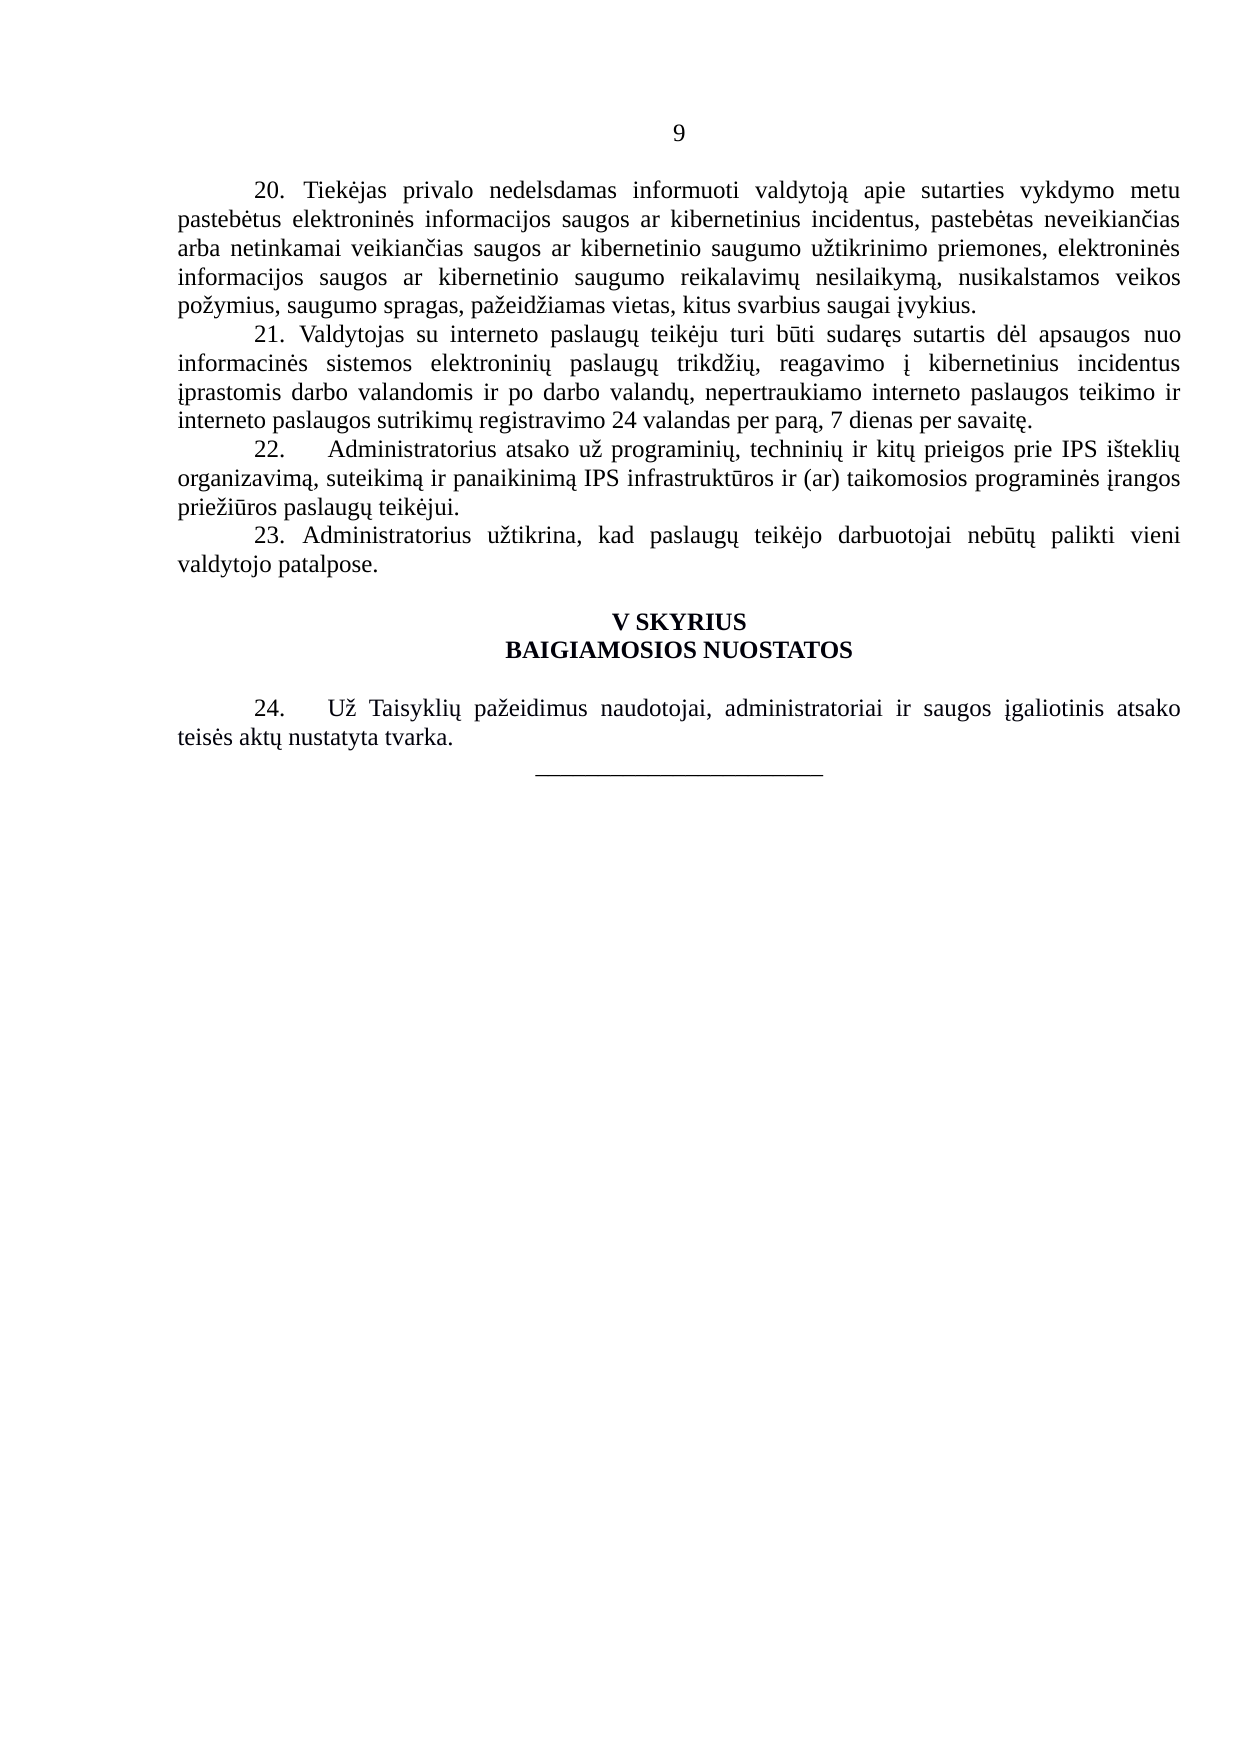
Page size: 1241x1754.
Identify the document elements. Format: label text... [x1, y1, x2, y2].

text BAIGIAMOSIOS NUOSTATOS [177, 636, 1181, 664]
text 23. Administratorius užtikrina, kad paslaugų teikėjo darbuotojai nebūtų palikti vieni valdytojo patalpose. [177, 521, 1181, 578]
text 22. Administratorius atsako už programinių, techninių ir kitų prieigos prie IPS išteklių organizavimą, suteikimą ir panaikinimą IPS infrastruktūros ir (ar) taikomosios programinės įrangos priežiūros paslaugų teikėjui. [177, 434, 1181, 521]
text 20. Tiekėjas privalo nedelsdamas informuoti valdytoją apie sutarties vykdymo metu pastebėtus elektroninės informacijos saugos ar kibernetinius incidentus, pastebėtas neveikiančias arba netinkamai veikiančias saugos ar kibernetinio saugumo užtikrinimo priemones, elektroninės informacijos saugos ar kibernetinio saugumo reikalavimų nesilaikymą, nusikalstamos veikos požymius, saugumo spragas, pažeidžiamas vietas, kitus svarbius saugai įvykius. [177, 176, 1181, 319]
text 21. Valdytojas su interneto paslaugų teikėju turi būti sudaręs sutartis dėl apsaugos nuo informacinės sistemos elektroninių paslaugų trikdžių, reagavimo į kibernetinius incidentus įprastomis darbo valandomis ir po darbo valandų, nepertraukiamo interneto paslaugos teikimo ir interneto paslaugos sutrikimų registravimo 24 valandas per parą, 7 dienas per savaitę. [177, 319, 1181, 434]
text 24. Už Taisyklių pažeidimus naudotojai, administratoriai ir saugos įgaliotinis atsako teisės aktų nustatyta tvarka. [177, 693, 1181, 751]
text _______________________ [177, 751, 1181, 779]
text V SKYRIUS [177, 607, 1181, 636]
